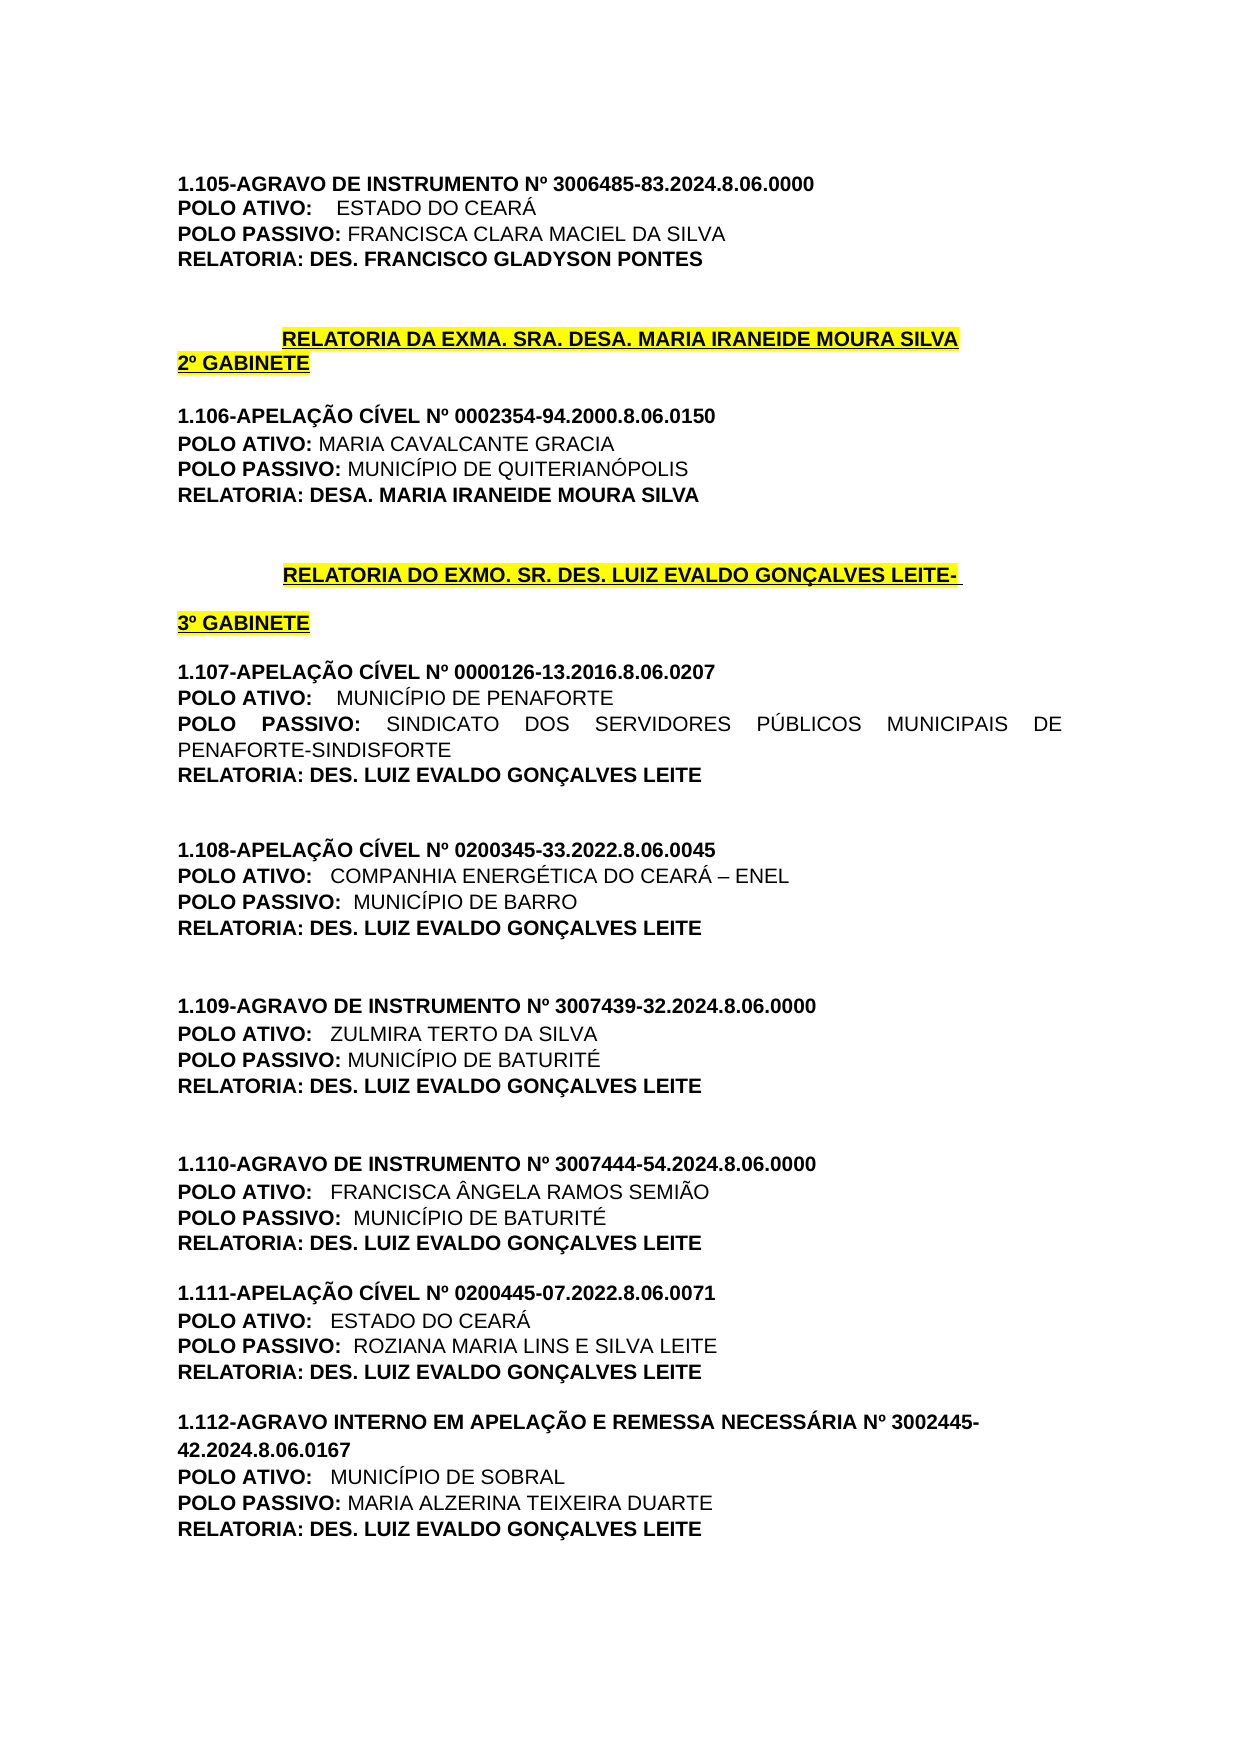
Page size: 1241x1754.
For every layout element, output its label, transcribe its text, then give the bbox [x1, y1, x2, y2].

text 1.107-APELAÇÃO CÍVEL Nº 0000126-13.2016.8.06.0207 [177, 660, 1063, 684]
text POLO ATIVO: ESTADO DO CEARÁ [177, 1308, 1063, 1332]
text 1.106-APELAÇÃO CÍVEL Nº 0002354-94.2000.8.06.0150 [177, 404, 1063, 428]
text 1.108-APELAÇÃO CÍVEL Nº 0200345-33.2022.8.06.0045 [177, 838, 1063, 862]
text POLO PASSIVO: MUNICÍPIO DE BATURITÉ [177, 1205, 1063, 1229]
text 1.105-AGRAVO DE INSTRUMENTO Nº 3006485-83.2024.8.06.0000 [177, 172, 1063, 196]
text 1.112-AGRAVO INTERNO EM APELAÇÃO E REMESSA NECESSÁRIA Nº 3002445-42.2024.8.06.0167 [177, 1410, 1063, 1461]
text POLO PASSIVO: MARIA ALZERINA TEIXEIRA DUARTE [177, 1491, 1063, 1515]
text RELATORIA: DES. LUIZ EVALDO GONÇALVES LEITE [177, 1360, 1063, 1384]
text POLO PASSIVO: FRANCISCA CLARA MACIEL DA SILVA [177, 221, 1063, 245]
text RELATORIA DO EXMO. SR. DES. LUIZ EVALDO GONÇALVES LEITE- [177, 563, 1063, 587]
text POLO PASSIVO: MUNICÍPIO DE BARRO [177, 890, 1063, 914]
text RELATORIA DA EXMA. SRA. DESA. MARIA IRANEIDE MOURA SILVA [177, 327, 1063, 351]
text 1.109-AGRAVO DE INSTRUMENTO Nº 3007439-32.2024.8.06.0000 [177, 994, 1063, 1018]
text POLO ATIVO: COMPANHIA ENERGÉTICA DO CEARÁ – ENEL [177, 864, 1063, 888]
text RELATORIA: DES. LUIZ EVALDO GONÇALVES LEITE [177, 763, 1063, 787]
text POLO PASSIVO: ROZIANA MARIA LINS E SILVA LEITE [177, 1334, 1063, 1358]
text RELATORIA: DES. LUIZ EVALDO GONÇALVES LEITE [177, 1231, 1063, 1255]
text POLO ATIVO: ESTADO DO CEARÁ [177, 196, 1063, 219]
text 2º GABINETE [177, 351, 1063, 375]
text 1.110-AGRAVO DE INSTRUMENTO Nº 3007444-54.2024.8.06.0000 [177, 1152, 1063, 1176]
text POLO ATIVO: MUNICÍPIO DE SOBRAL [177, 1465, 1063, 1489]
text RELATORIA: DES. LUIZ EVALDO GONÇALVES LEITE [177, 1517, 1063, 1541]
text POLO ATIVO: MUNICÍPIO DE PENAFORTE [177, 686, 1063, 710]
text POLO PASSIVO: MUNICÍPIO DE BATURITÉ [177, 1048, 1063, 1072]
text RELATORIA: DESA. MARIA IRANEIDE MOURA SILVA [177, 483, 1063, 507]
text POLO PASSIVO: MUNICÍPIO DE QUITERIANÓPOLIS [177, 457, 1063, 481]
text 3º GABINETE [177, 611, 1063, 635]
text RELATORIA: DES. LUIZ EVALDO GONÇALVES LEITE [177, 916, 1063, 940]
text POLO ATIVO: FRANCISCA ÂNGELA RAMOS SEMIÃO [177, 1179, 1063, 1203]
text 1.111-APELAÇÃO CÍVEL Nº 0200445-07.2022.8.06.0071 [177, 1281, 1063, 1305]
text POLO PASSIVO: SINDICATO DOS SERVIDORES PÚBLICOS MUNICIPAIS DE PENAFORTE-SINDISFORTE [177, 712, 1063, 761]
text POLO ATIVO: ZULMIRA TERTO DA SILVA [177, 1022, 1063, 1046]
text RELATORIA: DES. FRANCISCO GLADYSON PONTES [177, 247, 1063, 271]
text POLO ATIVO: MARIA CAVALCANTE GRACIA [177, 431, 1063, 455]
text RELATORIA: DES. LUIZ EVALDO GONÇALVES LEITE [177, 1073, 1063, 1097]
